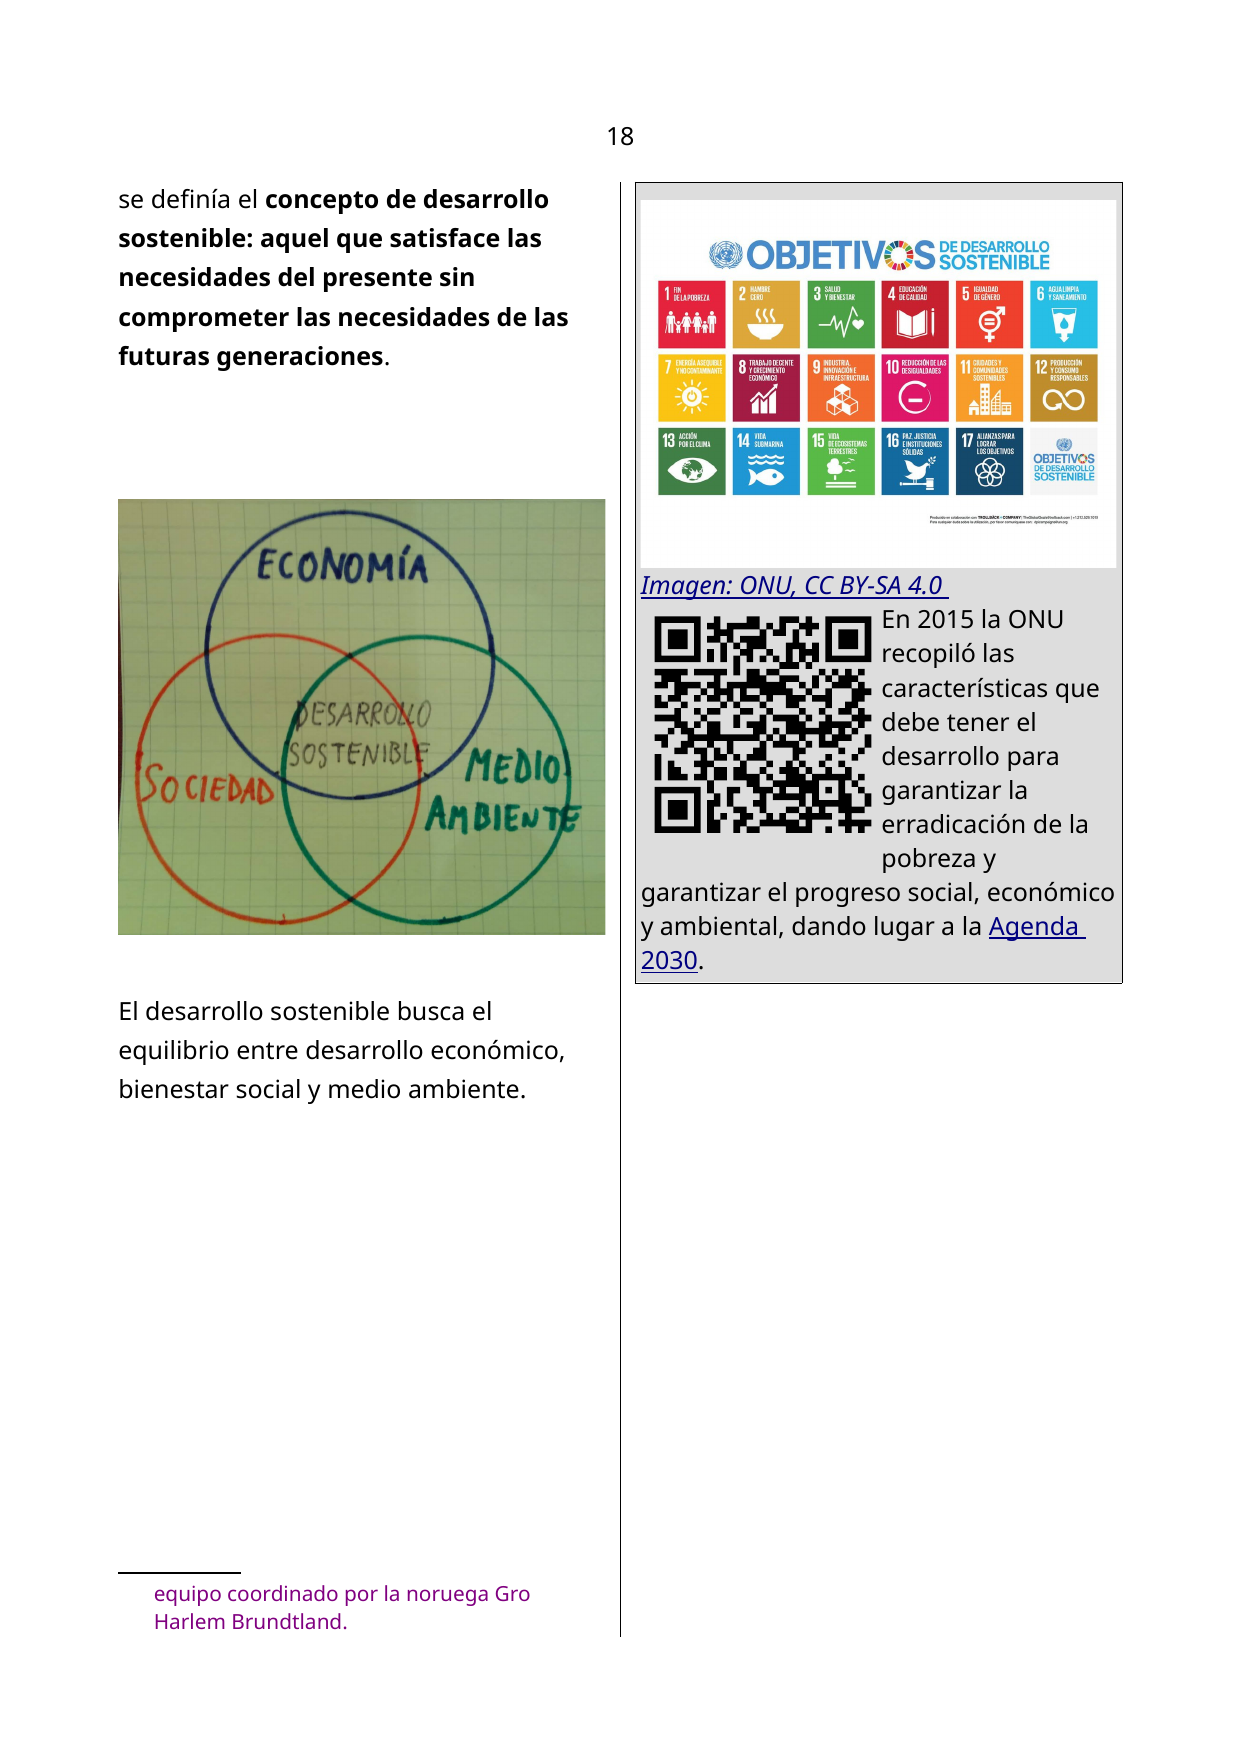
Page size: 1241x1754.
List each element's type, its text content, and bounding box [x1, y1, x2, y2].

text Entre 1973 y 1986 el movimiento ecologista iba creciendo alimentado por las crisis del petróleo y dos graves accidentes nucleares. En 1987 la Organización de las Naciones Unidas reconoció la necesidad de tomar medidas drásticas para poner freno al deterioro medioambiental del planeta y publicó el Informe Brundtland, en el que se definía el concepto de desarrollo sostenible: aquel que satisface las necesidades del presente sin comprometer las necesidades de las futuras generaciones. [118, 182, 605, 372]
picture [118, 499, 606, 935]
table_header En 2015 la ONU recopiló las características que debe tener el desarrollo para garantizar la erradicación de la pobreza y garantizar el progreso social, económico y ambiental, dando lugar a la Agenda 2030. [636, 183, 1122, 982]
text equipo coordinado por la noruega Gro Harlem Brundtland. [118, 1579, 605, 1636]
text El desarrollo sostenible busca el equilibrio entre desarrollo económico, bienestar social y medio ambiente. [118, 993, 605, 1106]
picture [640, 200, 1117, 568]
